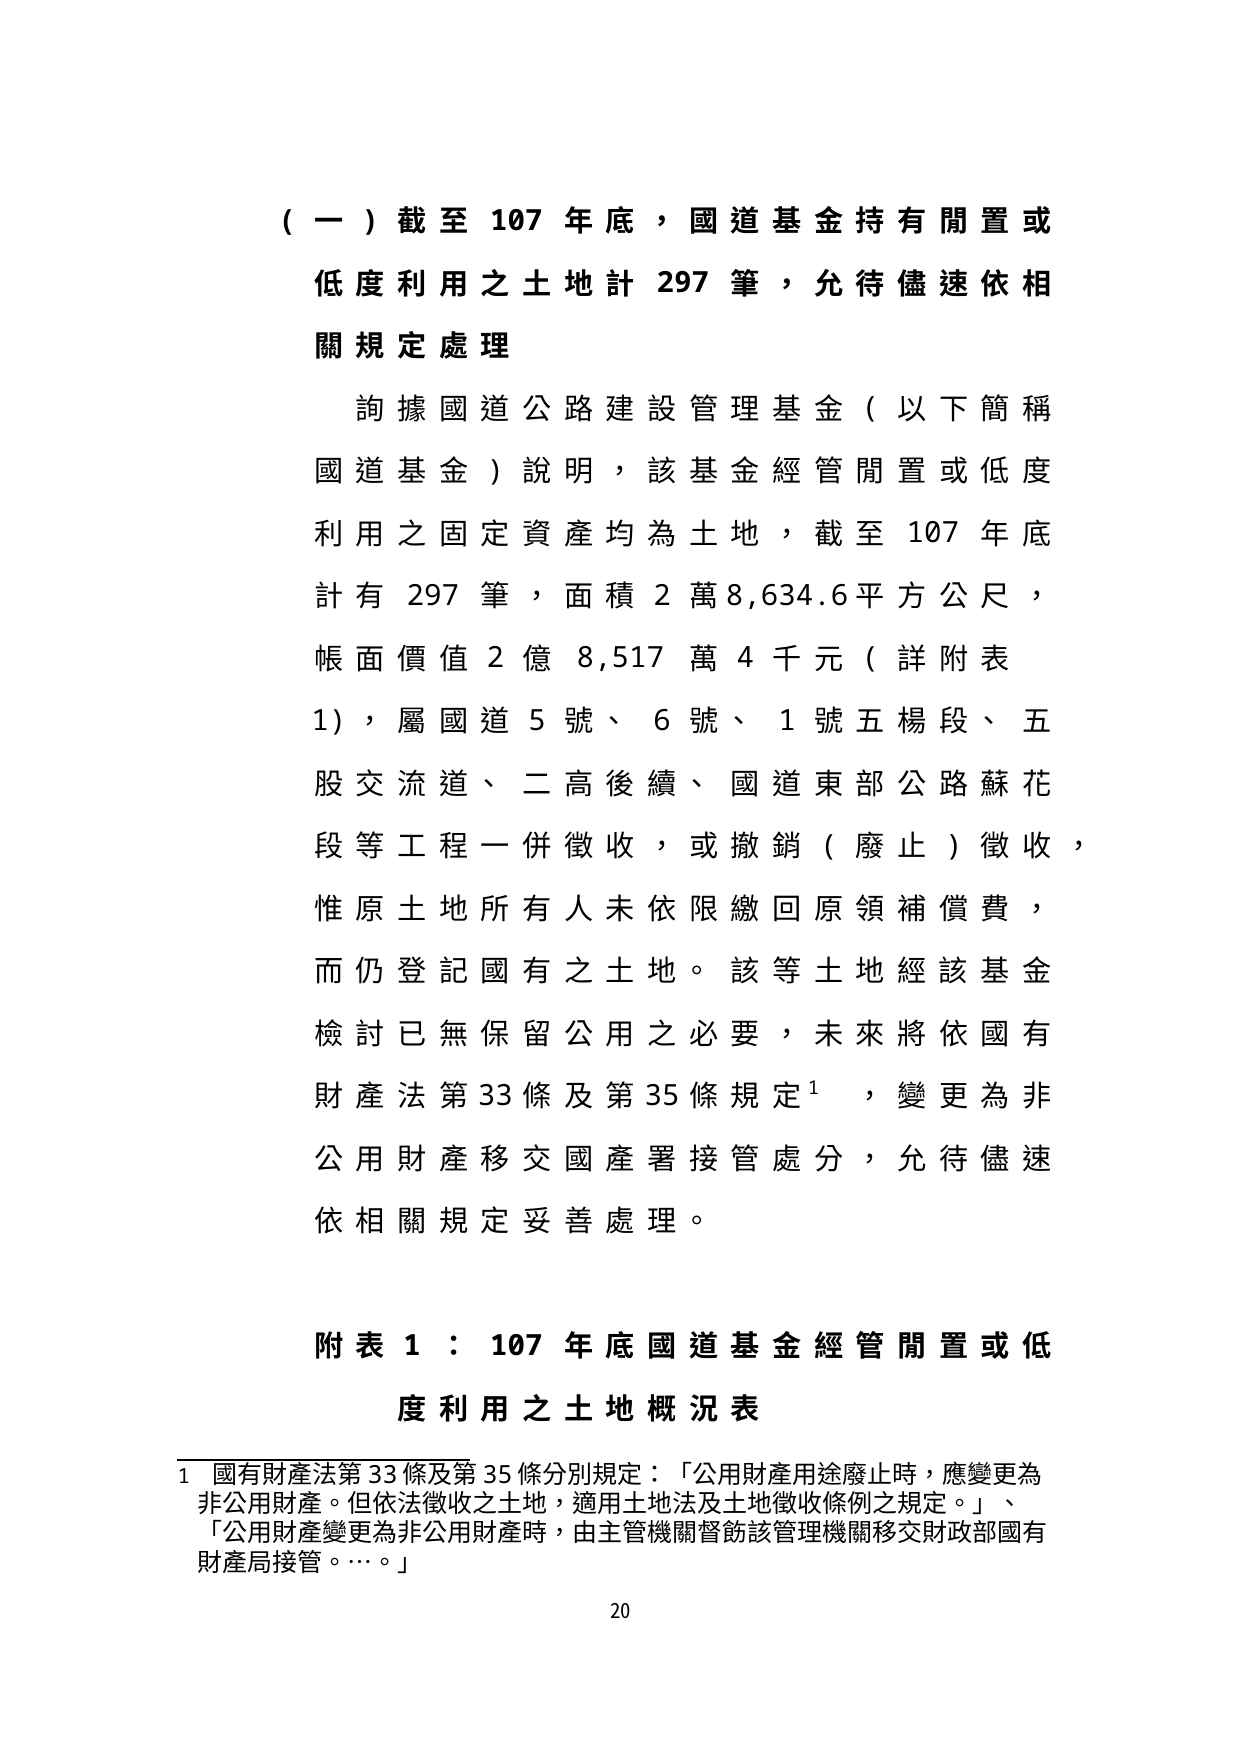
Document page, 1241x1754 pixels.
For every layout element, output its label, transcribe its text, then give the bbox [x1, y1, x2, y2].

text 詢據國道公路建設管理基金(以下簡稱國道基金)說明，該基金經管閒置或低度利用之固定資產均為土地，截至107年底計有297筆，面積2萬8,634.6平方公尺，帳面價值2億8,517萬4千元(詳附表1)，屬國道5號、6號、1號五楊段、五股交流道、二高後續、國道東部公路蘇花段等工程一併徵收，或撤銷(廢止)徵收，惟原土地所有人未依限繳回原領補償費，而仍登記國有之土地。該等土地經該基金檢討已無保留公用之必要，未來將依國有財產法第33條及第35條規定，變更為非公用財產移交國產署接管處分，允待儘速依相關規定妥善處理。 [271, 365, 1058, 1240]
text (一)截至107年底，國道基金持有閒置或低度利用之土地計297筆，允待儘速依相關規定處理 [242, 177, 1058, 365]
text 國有財產法第33條及第35條分別規定：「公用財產用途廢止時，應變更為非公用財產。但依法徵收之土地，適用土地法及土地徵收條例之規定。」、「公用財產變更為非公用財產時，由主管機關督飭該管理機關移交財政部國有財產局接管。…。」 [177, 1460, 1063, 1577]
text 附表1：107年底國道基金經管閒置或低度利用之土地概況表 [273, 1302, 1058, 1427]
